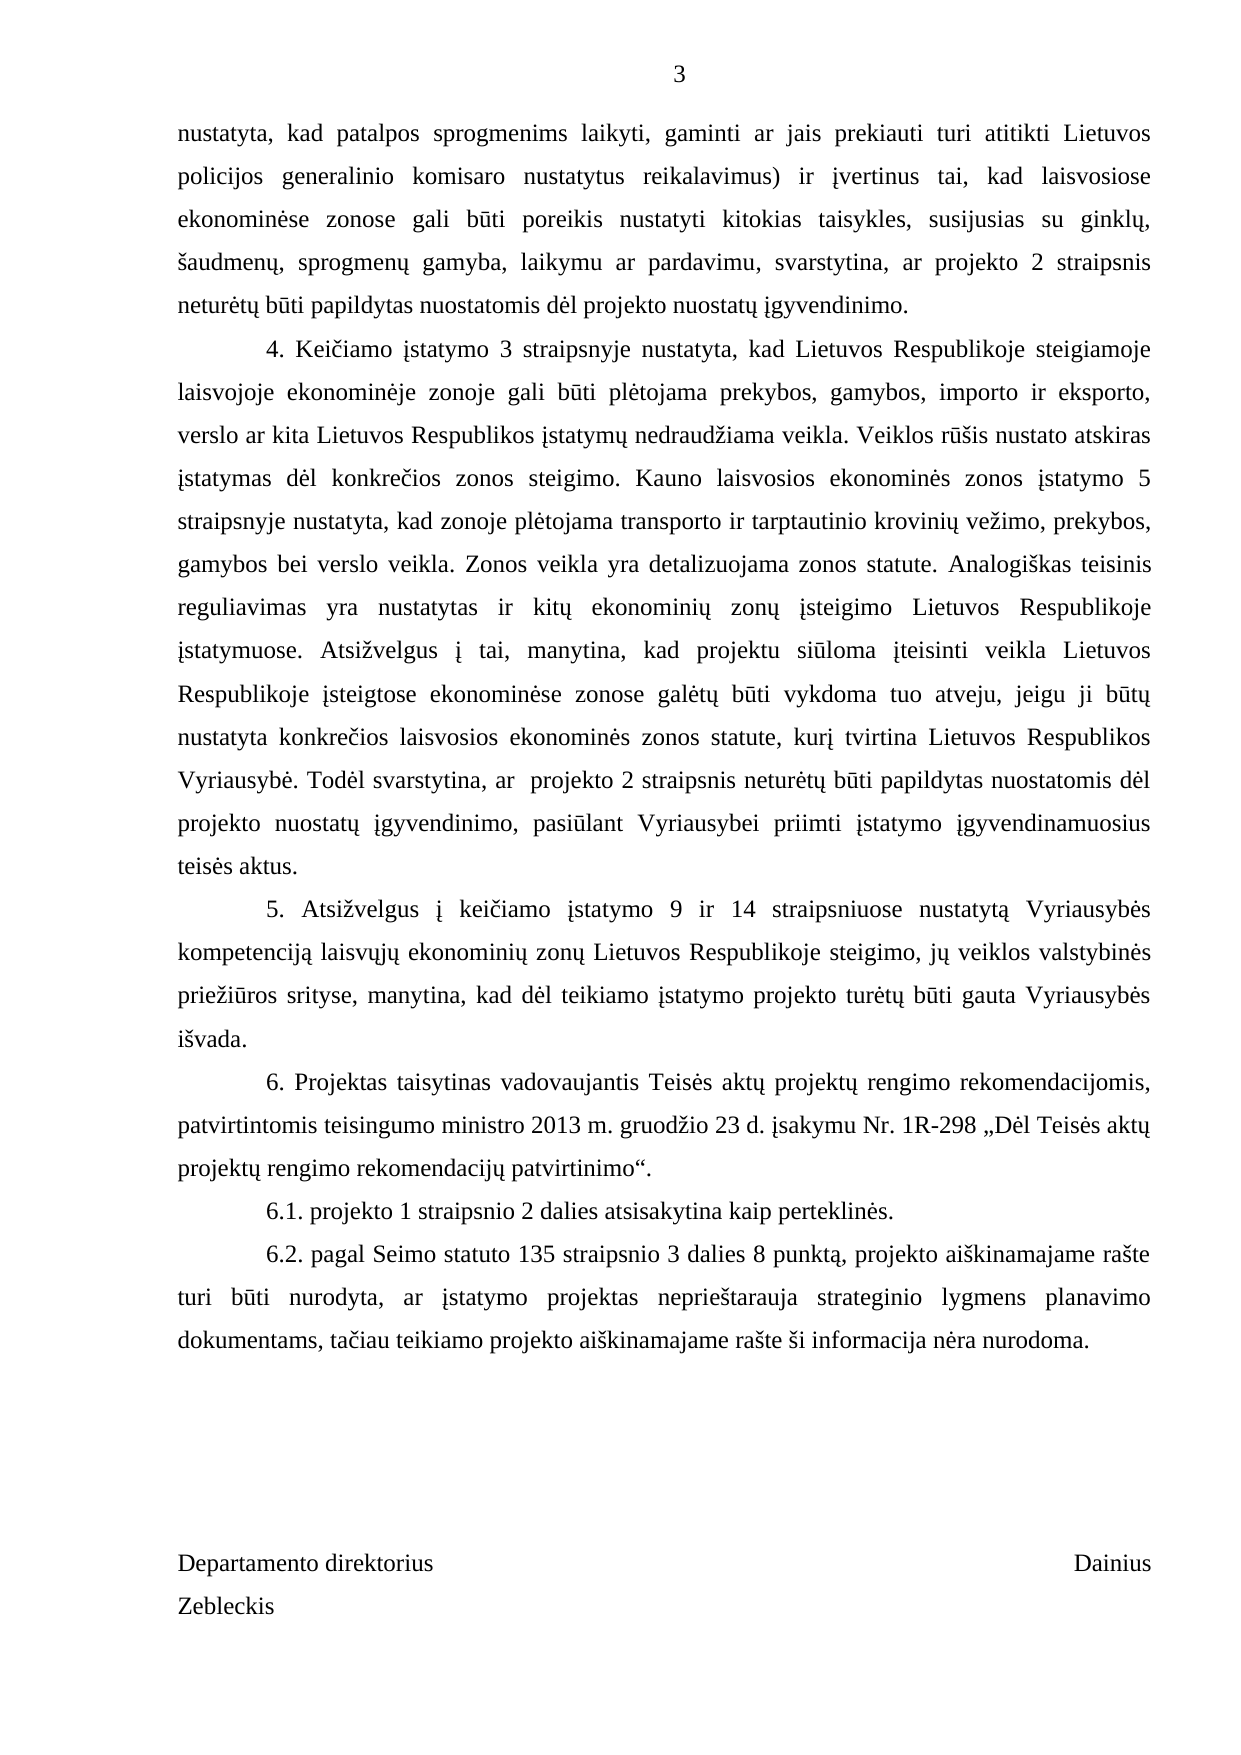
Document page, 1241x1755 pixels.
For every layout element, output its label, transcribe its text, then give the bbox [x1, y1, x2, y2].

text 6.2. pagal Seimo statuto 135 straipsnio 3 dalies 8 punktą, projekto aiškinamajame rašte turi būti nurodyta, ar įstatymo projektas neprieštarauja strateginio lygmens planavimo dokumentams, tačiau teikiamo projekto aiškinamajame rašte ši informacija nėra nurodoma. [177, 1239, 1152, 1354]
text 5. Atsižvelgus į keičiamo įstatymo 9 ir 14 straipsniuose nustatytą Vyriausybės kompetenciją laisvųjų ekonominių zonų Lietuvos Respublikoje steigimo, jų veiklos valstybinės priežiūros srityse, manytina, kad dėl teikiamo įstatymo projekto turėtų būti gauta Vyriausybės išvada. [177, 894, 1152, 1052]
text 6.1. projekto 1 straipsnio 2 dalies atsisakytina kaip perteklinės. [177, 1196, 1152, 1225]
text Departamento direktorius Dainius Zebleckis [177, 1548, 1152, 1620]
text 4. Keičiamo įstatymo 3 straipsnyje nustatyta, kad Lietuvos Respublikoje steigiamoje laisvojoje ekonominėje zonoje gali būti plėtojama prekybos, gamybos, importo ir eksporto, verslo ar kita Lietuvos Respublikos įstatymų nedraudžiama veikla. Veiklos rūšis nustato atskiras įstatymas dėl konkrečios zonos steigimo. Kauno laisvosios ekonominės zonos įstatymo 5 straipsnyje nustatyta, kad zonoje plėtojama transporto ir tarptautinio krovinių vežimo, prekybos, gamybos bei verslo veikla. Zonos veikla yra detalizuojama zonos statute. Analogiškas teisinis reguliavimas yra nustatytas ir kitų ekonominių zonų įsteigimo Lietuvos Respublikoje įstatymuose. Atsižvelgus į tai, manytina, kad projektu siūloma įteisinti veikla Lietuvos Respublikoje įsteigtose ekonominėse zonose galėtų būti vykdoma tuo atveju, jeigu ji būtų nustatyta konkrečios laisvosios ekonominės zonos statute, kurį tvirtina Lietuvos Respublikos Vyriausybė. Todėl svarstytina, ar projekto 2 straipsnis neturėtų būti papildytas nuostatomis dėl projekto nuostatų įgyvendinimo, pasiūlant Vyriausybei priimti įstatymo įgyvendinamuosius teisės aktus. [177, 334, 1152, 880]
text nustatyta, kad patalpos sprogmenims laikyti, gaminti ar jais prekiauti turi atitikti Lietuvos policijos generalinio komisaro nustatytus reikalavimus) ir įvertinus tai, kad laisvosiose ekonominėse zonose gali būti poreikis nustatyti kitokias taisykles, susijusias su ginklų, šaudmenų, sprogmenų gamyba, laikymu ar pardavimu, svarstytina, ar projekto 2 straipsnis neturėtų būti papildytas nuostatomis dėl projekto nuostatų įgyvendinimo. [177, 118, 1152, 319]
text 6. Projektas taisytinas vadovaujantis Teisės aktų projektų rengimo rekomendacijomis, patvirtintomis teisingumo ministro 2013 m. gruodžio 23 d. įsakymu Nr. 1R-298 „Dėl Teisės aktų projektų rengimo rekomendacijų patvirtinimo“. [177, 1067, 1152, 1182]
